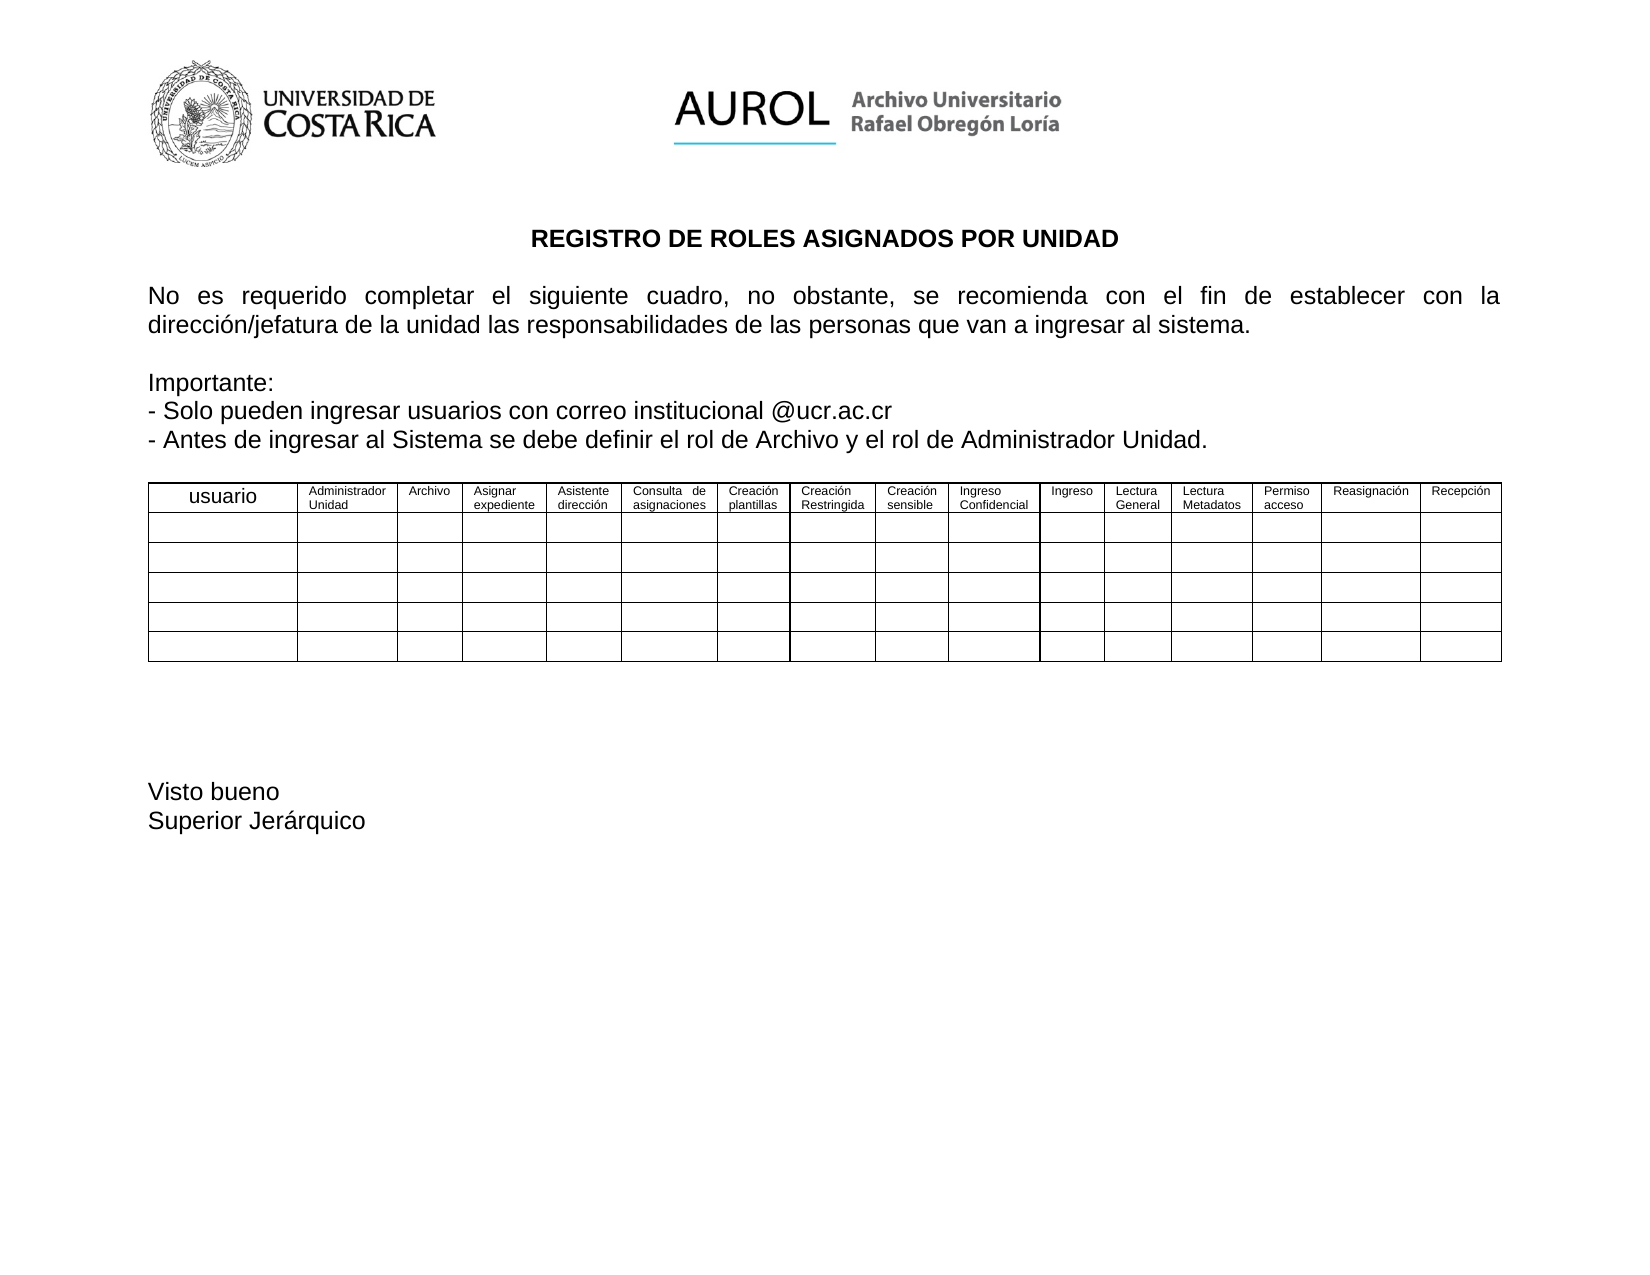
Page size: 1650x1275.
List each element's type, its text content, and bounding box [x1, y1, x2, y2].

table_header Archivo [398, 484, 462, 512]
table_header Ingreso Confidencial [949, 484, 1039, 512]
table_cell [463, 603, 546, 631]
table_cell [398, 603, 462, 631]
table_cell [149, 573, 297, 602]
text Superior Jerárquico [148, 806, 1502, 835]
text REGISTRO DE ROLES ASIGNADOS POR UNIDAD [148, 224, 1502, 252]
table_cell [1322, 603, 1420, 631]
table_cell [622, 513, 717, 542]
table_cell [398, 632, 462, 661]
table_header usuario [149, 484, 297, 512]
table_cell [876, 603, 948, 631]
table_cell [622, 603, 717, 631]
table_header Ingreso [1041, 484, 1104, 512]
table_header Asistente dirección [547, 484, 621, 512]
table_header Administrador Unidad [298, 484, 397, 512]
table_header Creación sensible [876, 484, 948, 512]
table_cell [1421, 513, 1501, 542]
table_cell [622, 632, 717, 661]
table_cell [1253, 573, 1321, 602]
table_cell [949, 632, 1039, 661]
table_cell [1105, 603, 1171, 631]
table_cell [298, 632, 397, 661]
table_cell [149, 603, 297, 631]
table_cell [149, 543, 297, 572]
table_cell [718, 603, 789, 631]
table_cell [1172, 632, 1252, 661]
table_cell [298, 513, 397, 542]
table_cell [876, 632, 948, 661]
table_cell [1172, 543, 1252, 572]
table_header Lectura Metadatos [1172, 484, 1252, 512]
table_cell [718, 573, 789, 602]
table_cell [949, 603, 1039, 631]
text - Solo pueden ingresar usuarios con correo institucional @ucr.ac.cr [148, 396, 1502, 425]
table_cell [1421, 573, 1501, 602]
table_cell [1421, 603, 1501, 631]
table_cell [149, 513, 297, 542]
table_cell [791, 513, 875, 542]
table_cell [791, 632, 875, 661]
table_cell [463, 632, 546, 661]
table_header Lectura General [1105, 484, 1171, 512]
text No es requerido completar el siguiente cuadro, no obstante, se recomienda con el fin de establecer con la dirección/jefatura de la unidad las responsabilidades de las personas que van a ingresar al sistema. [148, 281, 1502, 339]
table_cell [1322, 573, 1420, 602]
table_cell [463, 573, 546, 602]
text Importante: [148, 367, 1502, 396]
table_header Recepción [1421, 484, 1501, 512]
table_cell [298, 543, 397, 572]
table_cell [1105, 543, 1171, 572]
table_cell [298, 603, 397, 631]
table_cell [622, 543, 717, 572]
table_header Consulta de asignaciones [622, 484, 717, 512]
table_cell [398, 573, 462, 602]
table_cell [547, 543, 621, 572]
table_cell [298, 573, 397, 602]
table_cell [1172, 513, 1252, 542]
table_header Reasignación [1322, 484, 1420, 512]
table_cell [1041, 632, 1104, 661]
table_cell [1253, 603, 1321, 631]
table_cell [547, 632, 621, 661]
table_cell [1041, 603, 1104, 631]
table_cell [1322, 513, 1420, 542]
table_cell [1172, 573, 1252, 602]
table_cell [1172, 603, 1252, 631]
table_cell [718, 513, 789, 542]
table_cell [463, 543, 546, 572]
table_cell [1105, 573, 1171, 602]
table_cell [547, 603, 621, 631]
table_header Creación plantillas [718, 484, 789, 512]
table_cell [1322, 632, 1420, 661]
table_cell [1105, 632, 1171, 661]
table_cell [949, 543, 1039, 572]
table_header Creación Restringida [791, 484, 875, 512]
text - Antes de ingresar al Sistema se debe definir el rol de Archivo y el rol de Administrador Unidad. [148, 425, 1502, 454]
picture [147, 0, 1064, 195]
table_cell [718, 632, 789, 661]
table_cell [791, 543, 875, 572]
table_cell [876, 543, 948, 572]
table_cell [1253, 543, 1321, 572]
table_header Permiso acceso [1253, 484, 1321, 512]
table_cell [1041, 573, 1104, 602]
table_cell [791, 573, 875, 602]
table_cell [1253, 513, 1321, 542]
table_cell [1105, 513, 1171, 542]
table_cell [547, 573, 621, 602]
table_cell [1253, 632, 1321, 661]
table_cell [718, 543, 789, 572]
table_cell [1322, 543, 1420, 572]
table_cell [791, 603, 875, 631]
table_cell [876, 573, 948, 602]
table_cell [1421, 543, 1501, 572]
table_cell [547, 513, 621, 542]
table_cell [463, 513, 546, 542]
table_cell [949, 513, 1039, 542]
table_cell [149, 632, 297, 661]
table_cell [1041, 513, 1104, 542]
table_cell [1041, 543, 1104, 572]
table_cell [876, 513, 948, 542]
table_cell [1421, 632, 1501, 661]
table_cell [622, 573, 717, 602]
table_header Asignar expediente [463, 484, 546, 512]
text Visto bueno [148, 777, 1502, 806]
table_cell [398, 513, 462, 542]
table_cell [949, 573, 1039, 602]
table_cell [398, 543, 462, 572]
